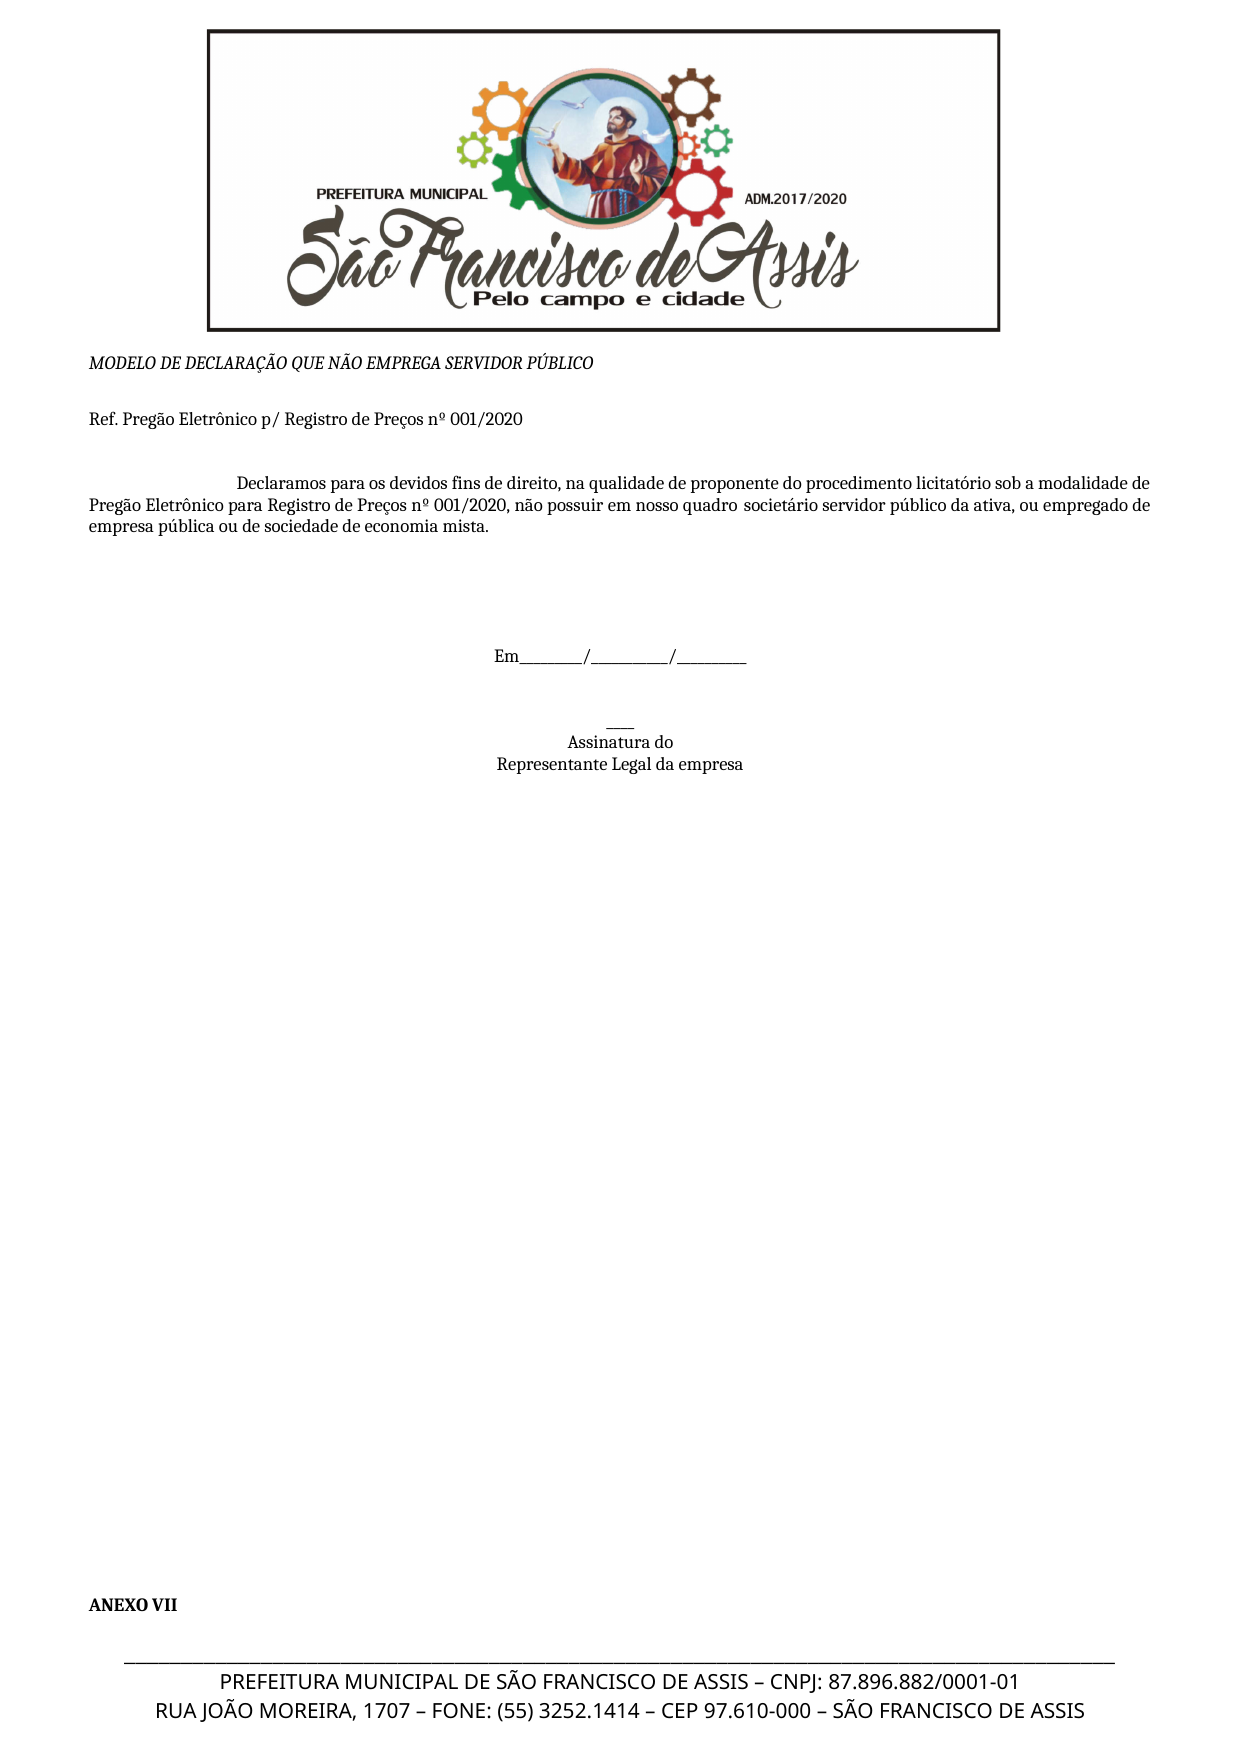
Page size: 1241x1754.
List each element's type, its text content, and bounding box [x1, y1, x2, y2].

text Representante Legal da empresa [89, 753, 1152, 775]
text MODELO DE DECLARAÇÃO QUE NÃO EMPREGA SERVIDOR PÚBLICO [89, 353, 1152, 374]
text ____ [89, 710, 1152, 732]
text Assinatura do [89, 732, 1152, 753]
text Ref. Pregão Eletrônico p/ Registro de Preços nº 001/2020 [89, 408, 1152, 430]
text ANEXO VII [89, 1594, 1152, 1616]
text Em_________/___________/__________ [89, 645, 1152, 667]
text Declaramos para os devidos fins de direito, na qualidade de proponente do procedimento licitatório sob a modalidade de Pregão Eletrônico para Registro de Preços nº 001/2020, não possuir em nosso quadro societário servidor público da ativa, ou empregado de empresa pública ou de sociedade de economia mista. [89, 473, 1152, 538]
